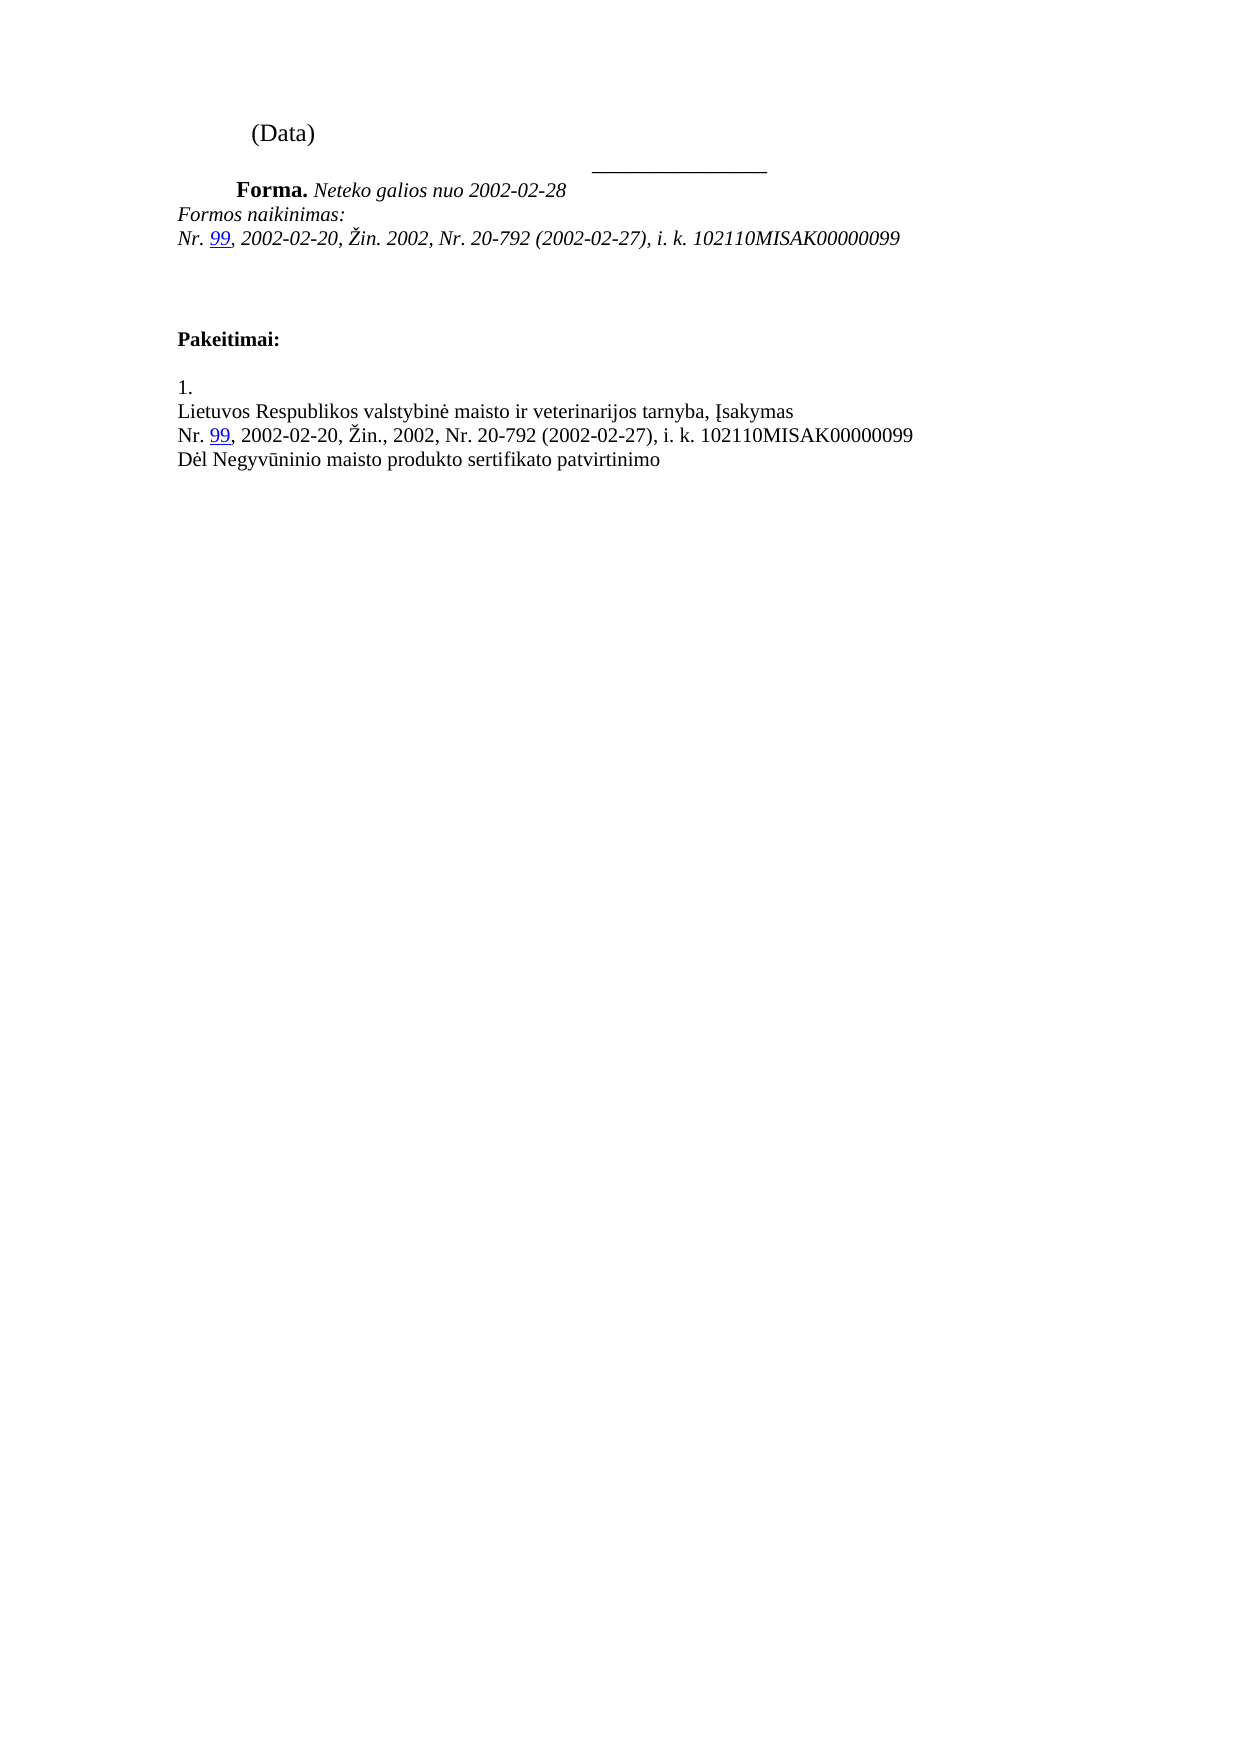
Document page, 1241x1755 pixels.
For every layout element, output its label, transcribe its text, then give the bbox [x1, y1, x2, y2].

text Nr. 99, 2002-02-20, Žin., 2002, Nr. 20-792 (2002-02-27), i. k. 102110MISAK00000099 [177, 423, 1181, 447]
text 1. [177, 375, 1181, 399]
text (data) [177, 118, 1181, 147]
text Lietuvos Respublikos valstybinė maisto ir veterinarijos tarnyba, Įsakymas [177, 399, 1181, 423]
text Nr. 99, 2002-02-20, Žin. 2002, Nr. 20-792 (2002-02-27), i. k. 102110MISAK00000099 [177, 226, 1181, 250]
text Forma. Neteko galios nuo 2002-02-28 [177, 176, 1181, 202]
text Dėl Negyvūninio maisto produkto sertifikato patvirtinimo [177, 447, 1181, 471]
text Pakeitimai: [177, 327, 1181, 351]
text ______________ [177, 147, 1181, 176]
text Formos naikinimas: [177, 202, 1181, 226]
